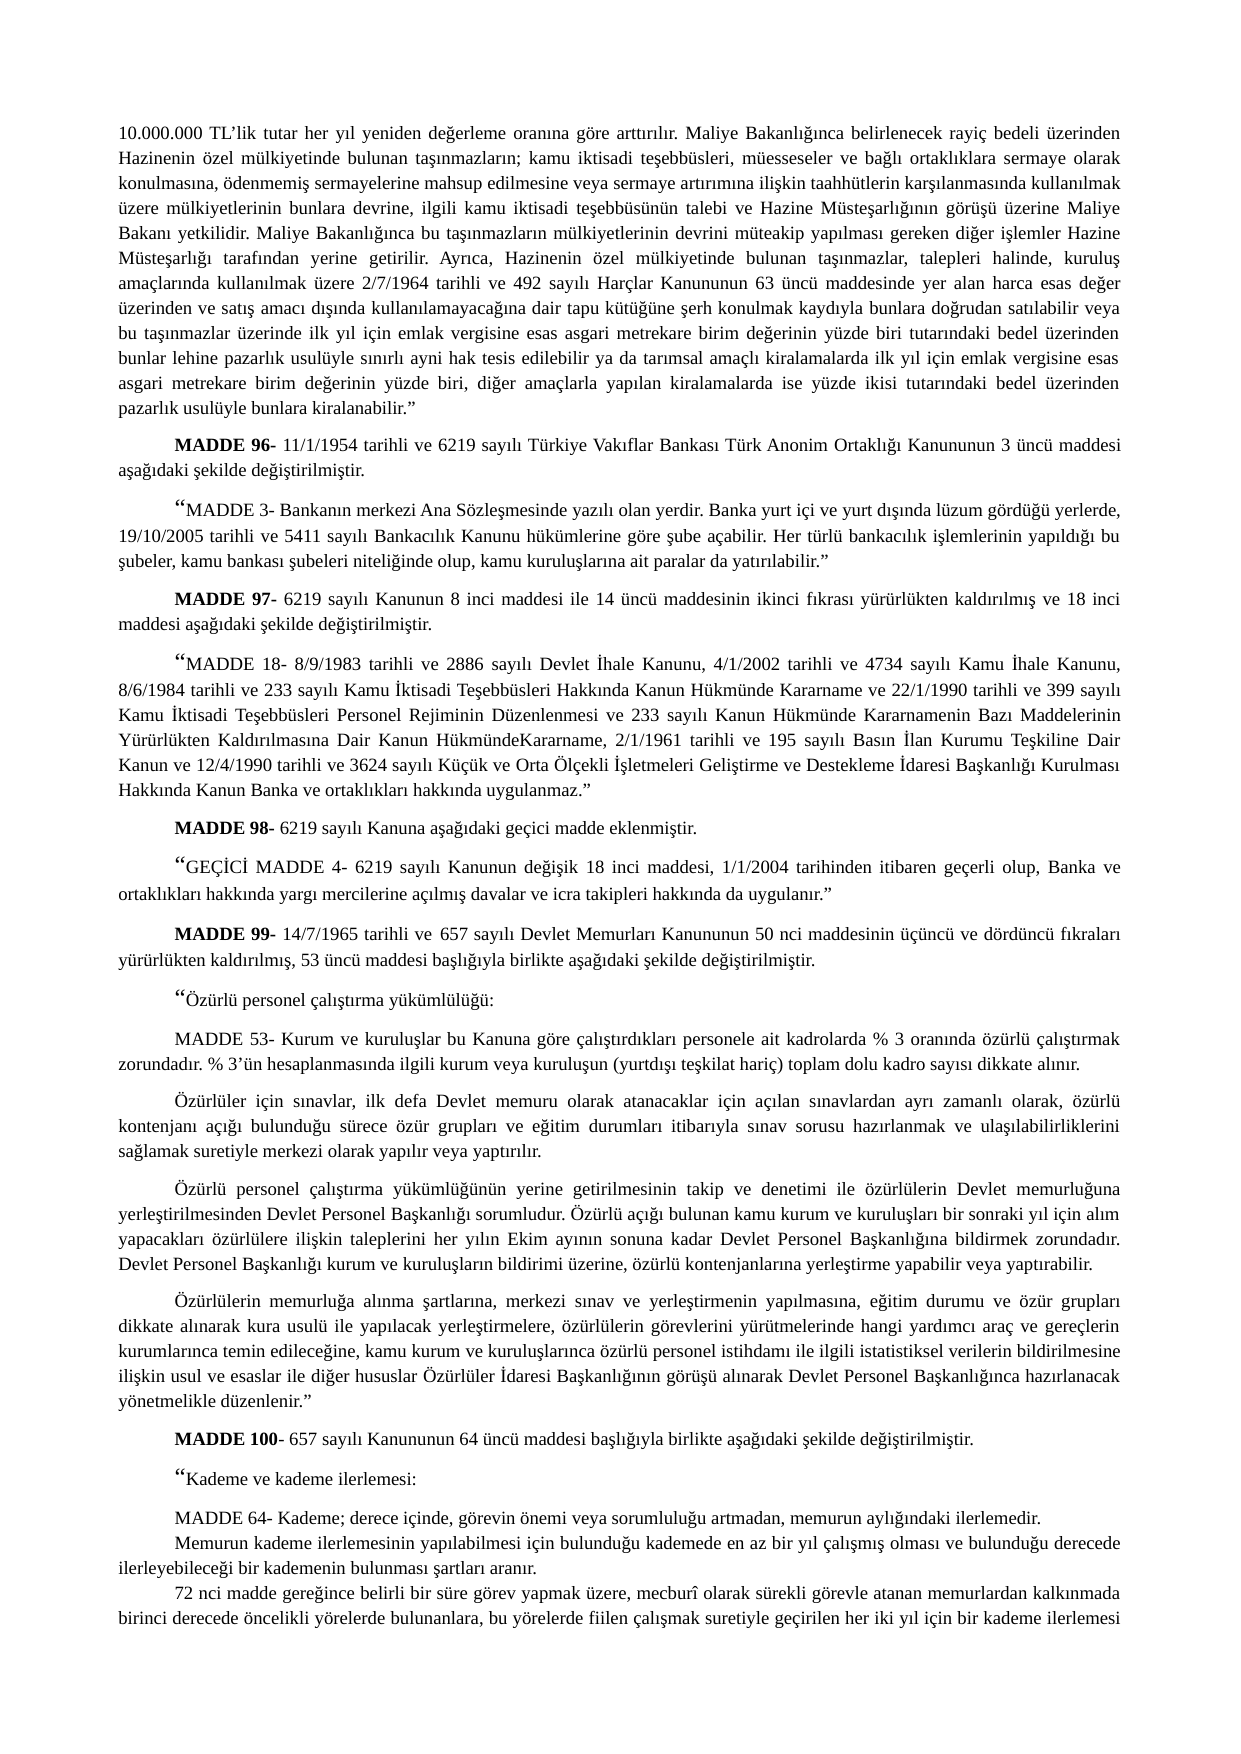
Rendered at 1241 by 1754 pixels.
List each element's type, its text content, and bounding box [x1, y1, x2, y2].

text 10.000.000 TL’lik tutar her yıl yeniden değerleme oranına göre arttırılır. Maliye Bakanlığınca belirlenecek rayiç bedeli üzerinden Hazinenin özel mülkiyetinde bulunan taşınmazların; kamu iktisadi teşebbüsleri, müesseseler ve bağlı ortaklıklara sermaye olarak konulmasına, ödenmemiş sermayelerine mahsup edilmesine veya sermaye artırımına ilişkin taahhütlerin karşılanmasında kullanılmak üzere mülkiyetlerinin bunlara devrine, ilgili kamu iktisadi teşebbüsünün talebi ve Hazine Müsteşarlığının görüşü üzerine Maliye Bakanı yetkilidir. Maliye Bakanlığınca bu taşınmazların mülkiyetlerinin devrini müteakip yapılması gereken diğer işlemler Hazine Müsteşarlığı tarafından yerine getirilir. Ayrıca, Hazinenin özel mülkiyetinde bulunan taşınmazlar, talepleri halinde, kuruluş amaçlarında kullanılmak üzere 2/7/1964 tarihli ve 492 sayılı Harçlar Kanununun 63 üncü maddesinde yer alan harca esas değer üzerinden ve satış amacı dışında kullanılamayacağına dair tapu kütüğüne şerh konulmak kaydıyla bunlara doğrudan satılabilir veya bu taşınmazlar üzerinde ilk yıl için emlak vergisine esas asgari metrekare birim değerinin yüzde biri tutarındaki bedel üzerinden bunlar lehine pazarlık usulüyle sınırlı ayni hak tesis edilebilir ya da tarımsal amaçlı kiralamalarda ilk yıl için emlak vergisine esas asgari metrekare birim değerinin yüzde biri, diğer amaçlarla yapılan kiralamalarda ise yüzde ikisi tutarındaki bedel üzerinden pazarlık usulüyle bunlara kiralanabilir.” [118, 118, 1122, 418]
text MADDE 100- 657 sayılı Kanununun 64 üncü maddesi başlığıyla birlikte aşağıdaki şekilde değiştirilmiştir. [118, 1424, 1122, 1449]
text MADDE 97- 6219 sayılı Kanunun 8 inci maddesi ile 14 üncü maddesinin ikinci fıkrası yürürlükten kaldırılmış ve 18 inci maddesi aşağıdaki şekilde değiştirilmiştir. [118, 584, 1122, 634]
text Özürlü personel çalıştırma yükümlüğünün yerine getirilmesinin takip ve denetimi ile özürlülerin Devlet memurluğuna yerleştirilmesinden Devlet Personel Başkanlığı sorumludur. Özürlü açığı bulunan kamu kurum ve kuruluşları bir sonraki yıl için alım yapacakları özürlülere ilişkin taleplerini her yılın Ekim ayının sonuna kadar Devlet Personel Başkanlığına bildirmek zorundadır. Devlet Personel Başkanlığı kurum ve kuruluşların bildirimi üzerine, özürlü kontenjanlarına yerleştirme yapabilir veya yaptırabilir. [118, 1174, 1122, 1274]
text MADDE 99- 14/7/1965 tarihli ve 657 sayılı Devlet Memurları Kanununun 50 nci maddesinin üçüncü ve dördüncü fıkraları yürürlükten kaldırılmış, 53 üncü maddesi başlığıyla birlikte aşağıdaki şekilde değiştirilmiştir. [118, 917, 1122, 971]
text MADDE 64- Kademe; derece içinde, görevin önemi veya sorumluluğu artmadan, memurun aylığındaki ilerlemedir. [118, 1503, 1122, 1528]
text “MADDE 18- 8/9/1983 tarihli ve 2886 sayılı Devlet İhale Kanunu, 4/1/2002 tarihli ve 4734 sayılı Kamu İhale Kanunu, 8/6/1984 tarihli ve 233 sayılı Kamu İktisadi Teşebbüsleri Hakkında Kanun Hükmünde Kararname ve 22/1/1990 tarihli ve 399 sayılı Kamu İktisadi Teşebbüsleri Personel Rejiminin Düzenlenmesi ve 233 sayılı Kanun Hükmünde Kararnamenin Bazı Maddelerinin Yürürlükten Kaldırılmasına Dair Kanun HükmündeKararname, 2/1/1961 tarihli ve 195 sayılı Basın İlan Kurumu Teşkiline Dair Kanun ve 12/4/1990 tarihli ve 3624 sayılı Küçük ve Orta Ölçekli İşletmeleri Geliştirme ve Destekleme İdaresi Başkanlığı Kurulması Hakkında Kanun Banka ve ortaklıkları hakkında uygulanmaz.” [118, 647, 1122, 801]
text MADDE 53- Kurum ve kuruluşlar bu Kanuna göre çalıştırdıkları personele ait kadrolarda % 3 oranında özürlü çalıştırmak zorundadır. % 3’ün hesaplanmasında ilgili kurum veya kuruluşun (yurtdışı teşkilat hariç) toplam dolu kadro sayısı dikkate alınır. [118, 1024, 1122, 1074]
text “Kademe ve kademe ilerlemesi: [118, 1462, 1122, 1491]
text Özürlülerin memurluğa alınma şartlarına, merkezi sınav ve yerleştirmenin yapılmasına, eğitim durumu ve özür grupları dikkate alınarak kura usulü ile yapılacak yerleştirmelere, özürlülerin görevlerini yürütmelerinde hangi yardımcı araç ve gereçlerin kurumlarınca temin edileceğine, kamu kurum ve kuruluşlarınca özürlü personel istihdamı ile ilgili istatistiksel verilerin bildirilmesine ilişkin usul ve esaslar ile diğer hususlar Özürlüler İdaresi Başkanlığının görüşü alınarak Devlet Personel Başkanlığınca hazırlanacak yönetmelikle düzenlenir.” [118, 1287, 1122, 1412]
text “Özürlü personel çalıştırma yükümlülüğü: [118, 983, 1122, 1012]
text Memurun kademe ilerlemesinin yapılabilmesi için bulunduğu kademede en az bir yıl çalışmış olması ve bulunduğu derecede ilerleyebileceği bir kademenin bulunması şartları aranır. [118, 1528, 1122, 1578]
text “GEÇİCİ MADDE 4- 6219 sayılı Kanunun değişik 18 inci maddesi, 1/1/2004 tarihinden itibaren geçerli olup, Banka ve ortaklıkları hakkında yargı mercilerine açılmış davalar ve icra takipleri hakkında da uygulanır.” [118, 851, 1122, 904]
text MADDE 98- 6219 sayılı Kanuna aşağıdaki geçici madde eklenmiştir. [118, 813, 1122, 838]
text MADDE 96- 11/1/1954 tarihli ve 6219 sayılı Türkiye Vakıflar Bankası Türk Anonim Ortaklığı Kanununun 3 üncü maddesi aşağıdaki şekilde değiştirilmiştir. [118, 431, 1122, 481]
text “MADDE 3- Bankanın merkezi Ana Sözleşmesinde yazılı olan yerdir. Banka yurt içi ve yurt dışında lüzum gördüğü yerlerde, 19/10/2005 tarihli ve 5411 sayılı Bankacılık Kanunu hükümlerine göre şube açabilir. Her türlü bankacılık işlemlerinin yapıldığı bu şubeler, kamu bankası şubeleri niteliğinde olup, kamu kuruluşlarına ait paralar da yatırılabilir.” [118, 493, 1122, 572]
text 72 nci madde gereğince belirli bir süre görev yapmak üzere, mecburî olarak sürekli görevle atanan memurlardan kalkınmada birinci derecede öncelikli yörelerde bulunanlara, bu yörelerde fiilen çalışmak suretiyle geçirilen her iki yıl için bir kademe ilerlemesi [118, 1578, 1122, 1628]
text Özürlüler için sınavlar, ilk defa Devlet memuru olarak atanacaklar için açılan sınavlardan ayrı zamanlı olarak, özürlü kontenjanı açığı bulunduğu sürece özür grupları ve eğitim durumları itibarıyla sınav sorusu hazırlanmak ve ulaşılabilirliklerini sağlamak suretiyle merkezi olarak yapılır veya yaptırılır. [118, 1087, 1122, 1162]
